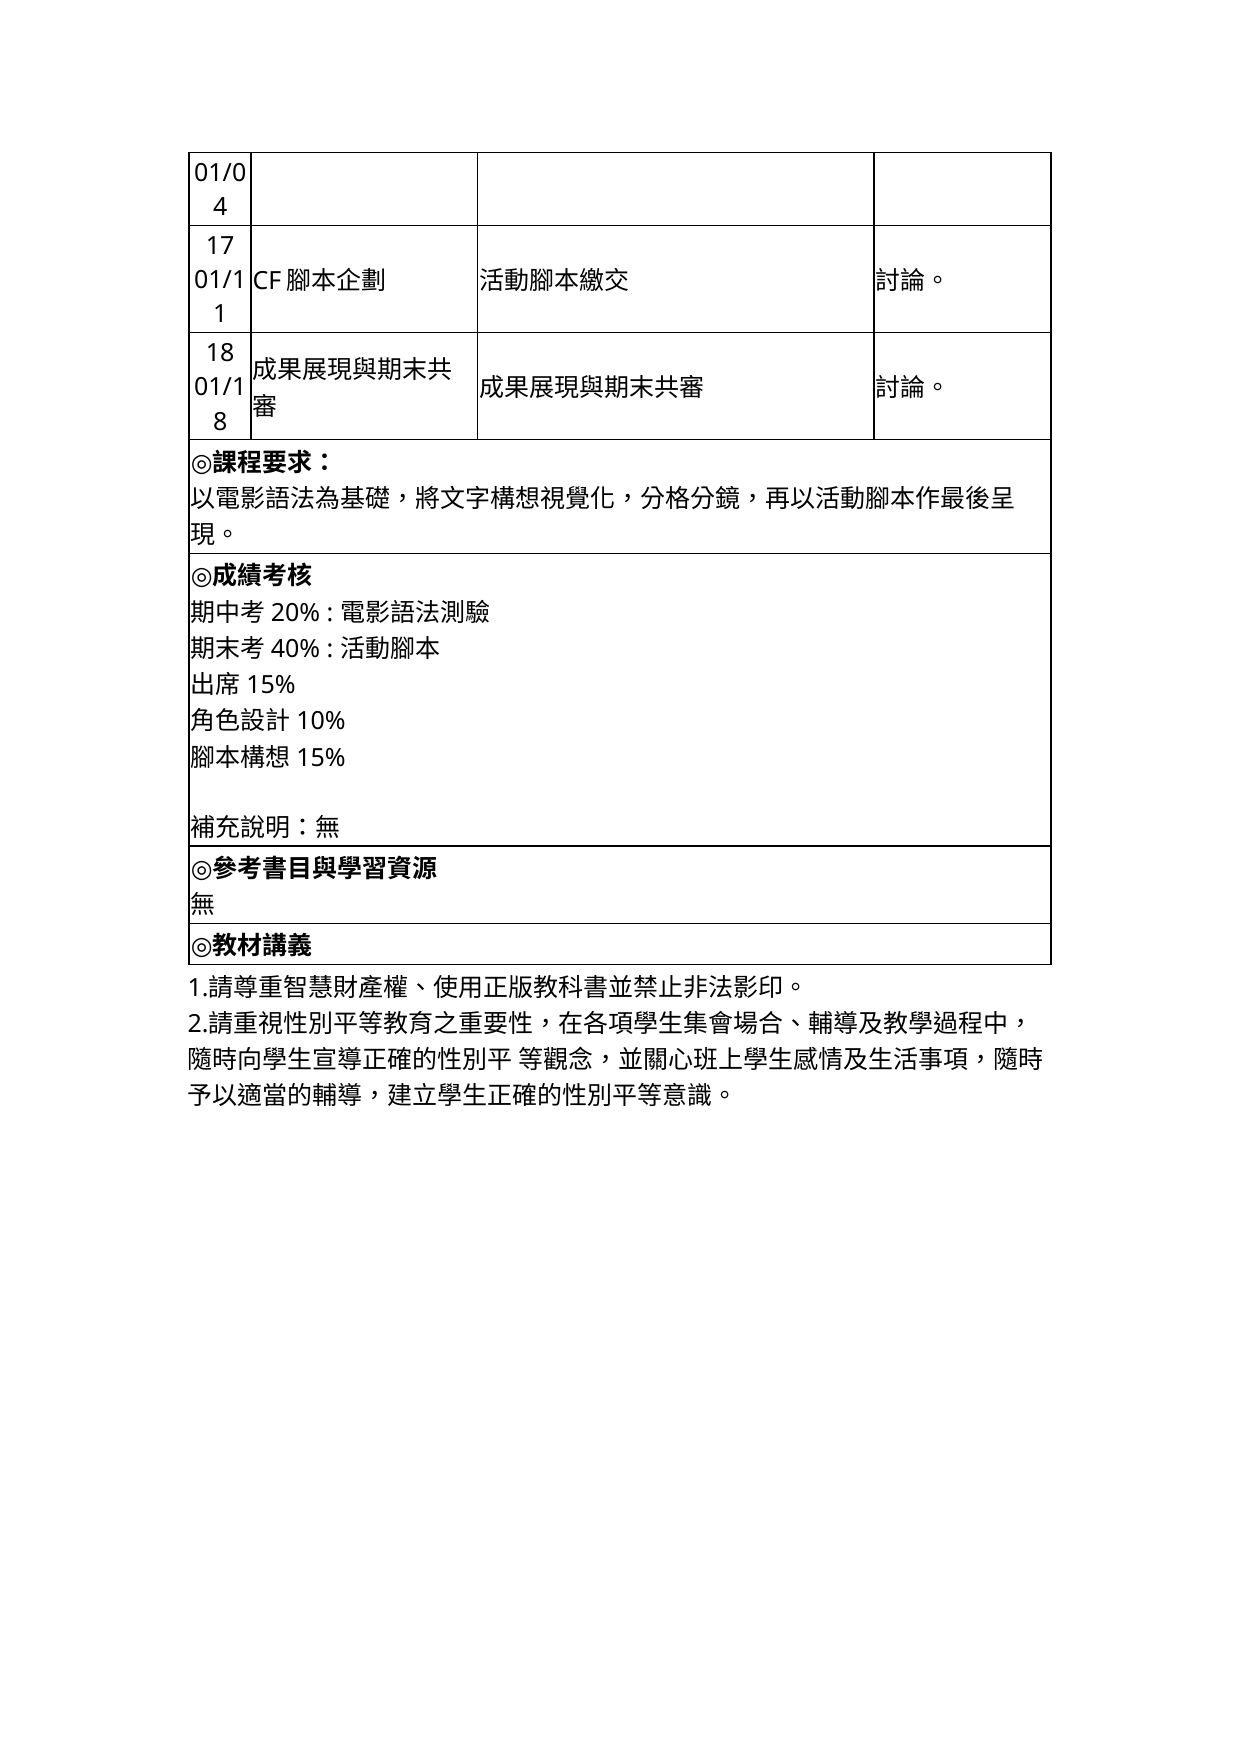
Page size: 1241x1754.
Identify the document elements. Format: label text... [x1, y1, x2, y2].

table_cell ◎教材講義 [190, 924, 1050, 964]
table_cell CF腳本企劃 [252, 226, 477, 332]
table_cell ◎參考書目與學習資源 無 [190, 847, 1050, 922]
table_cell 討論。 [875, 226, 1050, 332]
table_cell ◎成績考核 期中考20% : 電影語法測驗 期末考40% : 活動腳本 出席 15% 角色設計 10% 腳本構想 15% 補充說明：無 [190, 554, 1050, 845]
table_cell [478, 153, 873, 224]
table_cell [875, 153, 1050, 224]
text 1.請尊重智慧財產權、使用正版教科書並禁止非法影印。 2.請重視性別平等教育之重要性，在各項學生集會場合、輔導及教學過程中，隨時向學生宣導正確的性別平 等觀念，並關心班上學生感情及生活事項，隨時予以適當的輔導，建立學生正確的性別平等意識。 [187, 967, 1053, 1112]
table_cell 成果展現與期末共審 [478, 333, 873, 439]
table_cell 成果展現與期末共審 [252, 333, 477, 439]
table_cell ◎課程要求： 以電影語法為基礎，將文字構想視覺化，分格分鏡，再以活動腳本作最後呈現。 [190, 440, 1050, 552]
table_cell 17 01/11 [190, 226, 250, 332]
table_cell 18 01/18 [190, 333, 250, 439]
table_cell 討論。 [875, 333, 1050, 439]
table_cell 活動腳本繳交 [478, 226, 873, 332]
table_cell 01/04 [190, 153, 250, 224]
table_cell [252, 153, 477, 224]
